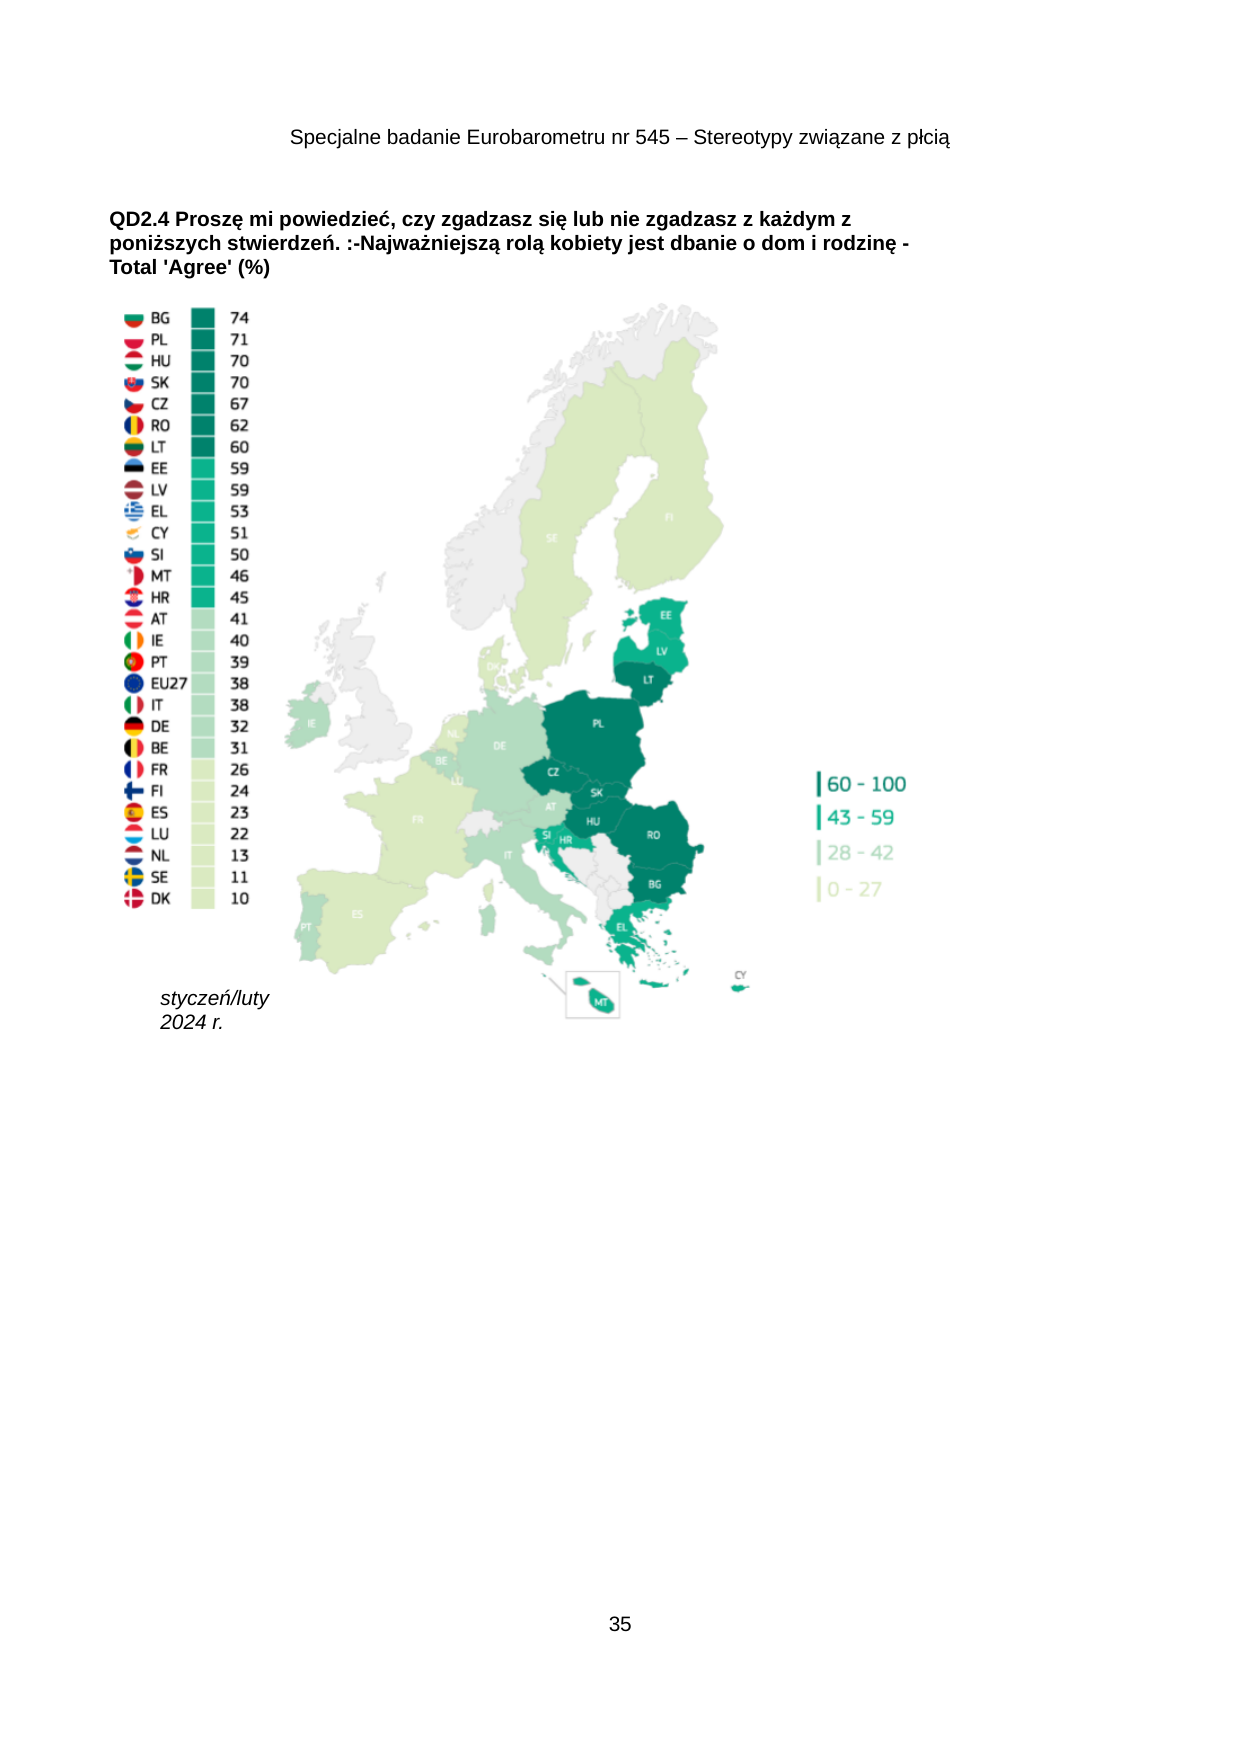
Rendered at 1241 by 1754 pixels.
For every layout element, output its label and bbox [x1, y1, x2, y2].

picture [174, 1016, 181, 1024]
picture [113, 294, 917, 1024]
